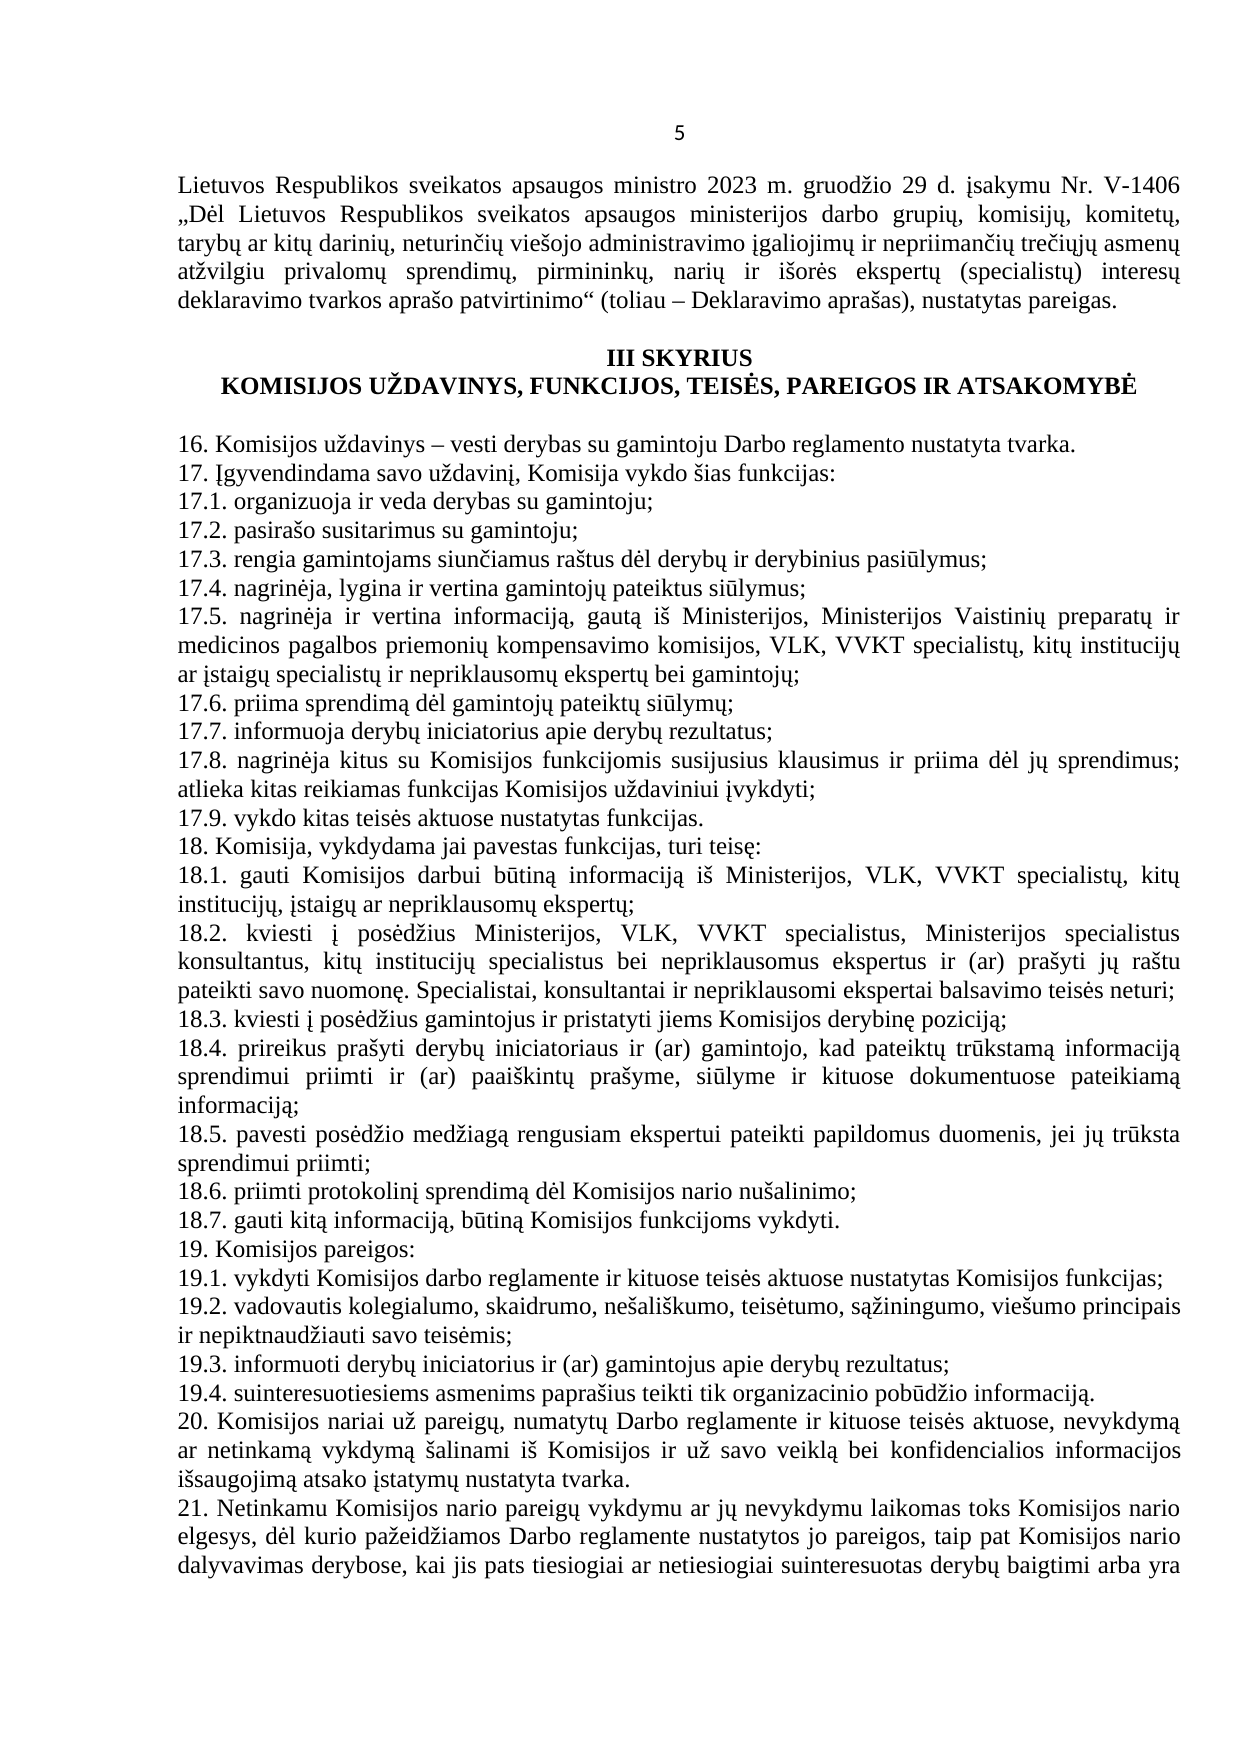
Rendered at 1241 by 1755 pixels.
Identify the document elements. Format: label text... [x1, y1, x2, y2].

text 17.3. rengia gamintojams siunčiamus raštus dėl derybų ir derybinius pasiūlymus; [177, 544, 1181, 573]
text 20. Komisijos nariai už pareigų, numatytų Darbo reglamente ir kituose teisės aktuose, nevykdymą ar netinkamą vykdymą šalinami iš Komisijos ir už savo veiklą bei konfidencialios informacijos išsaugojimą atsako įstatymų nustatyta tvarka. [177, 1406, 1181, 1493]
text 19. Komisijos pareigos: [177, 1234, 1181, 1263]
text 17.6. priima sprendimą dėl gamintojų pateiktų siūlymų; [177, 688, 1181, 716]
text 19.3. informuoti derybų iniciatorius ir (ar) gamintojus apie derybų rezultatus; [177, 1349, 1181, 1378]
text 17.7. informuoja derybų iniciatorius apie derybų rezultatus; [177, 716, 1181, 745]
text III SKYRIUS [177, 343, 1181, 371]
text 17.2. pasirašo susitarimus su gamintoju; [177, 515, 1181, 544]
text 16. Komisijos uždavinys – vesti derybas su gamintoju Darbo reglamento nustatyta tvarka. [177, 429, 1181, 458]
text 21. Netinkamu Komisijos nario pareigų vykdymu ar jų nevykdymu laikomas toks Komisijos nario elgesys, dėl kurio pažeidžiamos Darbo reglamente nustatytos jo pareigos, taip pat Komisijos nario dalyvavimas derybose, kai jis pats tiesiogiai ar netiesiogiai suinteresuotas derybų baigtimi arba yra [177, 1493, 1181, 1579]
text KOMISIJOS UŽDAVINYS, FUNKCIJOS, TEISĖS, PAREIGOS IR ATSAKOMYBĖ [177, 371, 1181, 400]
text 17. Įgyvendindama savo uždavinį, Komisija vykdo šias funkcijas: [177, 458, 1181, 486]
text 18.7. gauti kitą informaciją, būtiną Komisijos funkcijoms vykdyti. [177, 1205, 1181, 1234]
text 18.6. priimti protokolinį sprendimą dėl Komisijos nario nušalinimo; [177, 1176, 1181, 1205]
text 19.1. vykdyti Komisijos darbo reglamente ir kituose teisės aktuose nustatytas Komisijos funkcijas; [177, 1263, 1181, 1291]
text 17.5. nagrinėja ir vertina informaciją, gautą iš Ministerijos, Ministerijos Vaistinių preparatų ir medicinos pagalbos priemonių kompensavimo komisijos, VLK, VVKT specialistų, kitų institucijų ar įstaigų specialistų ir nepriklausomų ekspertų bei gamintojų; [177, 601, 1181, 688]
text 18.1. gauti Komisijos darbui būtiną informaciją iš Ministerijos, VLK, VVKT specialistų, kitų institucijų, įstaigų ar nepriklausomų ekspertų; [177, 860, 1181, 918]
text 18. Komisija, vykdydama jai pavestas funkcijas, turi teisę: [177, 831, 1181, 860]
text 18.3. kviesti į posėdžius gamintojus ir pristatyti jiems Komisijos derybinę poziciją; [177, 1004, 1181, 1033]
text 17.4. nagrinėja, lygina ir vertina gamintojų pateiktus siūlymus; [177, 573, 1181, 601]
text Lietuvos Respublikos sveikatos apsaugos ministro 2023 m. gruodžio 29 d. įsakymu Nr. V-1406 „Dėl Lietuvos Respublikos sveikatos apsaugos ministerijos darbo grupių, komisijų, komitetų, tarybų ar kitų darinių, neturinčių viešojo administravimo įgaliojimų ir nepriimančių trečiųjų asmenų atžvilgiu privalomų sprendimų, pirmininkų, narių ir išorės ekspertų (specialistų) interesų deklaravimo tvarkos aprašo patvirtinimo“ (toliau – Deklaravimo aprašas), nustatytas pareigas. [177, 170, 1181, 314]
text 17.9. vykdo kitas teisės aktuose nustatytas funkcijas. [177, 803, 1181, 831]
text 17.8. nagrinėja kitus su Komisijos funkcijomis susijusius klausimus ir priima dėl jų sprendimus; atlieka kitas reikiamas funkcijas Komisijos uždaviniui įvykdyti; [177, 745, 1181, 803]
text 18.5. pavesti posėdžio medžiagą rengusiam ekspertui pateikti papildomus duomenis, jei jų trūksta sprendimui priimti; [177, 1119, 1181, 1176]
text 18.4. prireikus prašyti derybų iniciatoriaus ir (ar) gamintojo, kad pateiktų trūkstamą informaciją sprendimui priimti ir (ar) paaiškintų prašyme, siūlyme ir kituose dokumentuose pateikiamą informaciją; [177, 1033, 1181, 1119]
text 17.1. organizuoja ir veda derybas su gamintoju; [177, 486, 1181, 515]
text 18.2. kviesti į posėdžius Ministerijos, VLK, VVKT specialistus, Ministerijos specialistus konsultantus, kitų institucijų specialistus bei nepriklausomus ekspertus ir (ar) prašyti jų raštu pateikti savo nuomonę. Specialistai, konsultantai ir nepriklausomi ekspertai balsavimo teisės neturi; [177, 918, 1181, 1004]
text 19.2. vadovautis kolegialumo, skaidrumo, nešališkumo, teisėtumo, sąžiningumo, viešumo principais ir nepiktnaudžiauti savo teisėmis; [177, 1291, 1181, 1349]
text 19.4. suinteresuotiesiems asmenims paprašius teikti tik organizacinio pobūdžio informaciją. [177, 1378, 1181, 1406]
